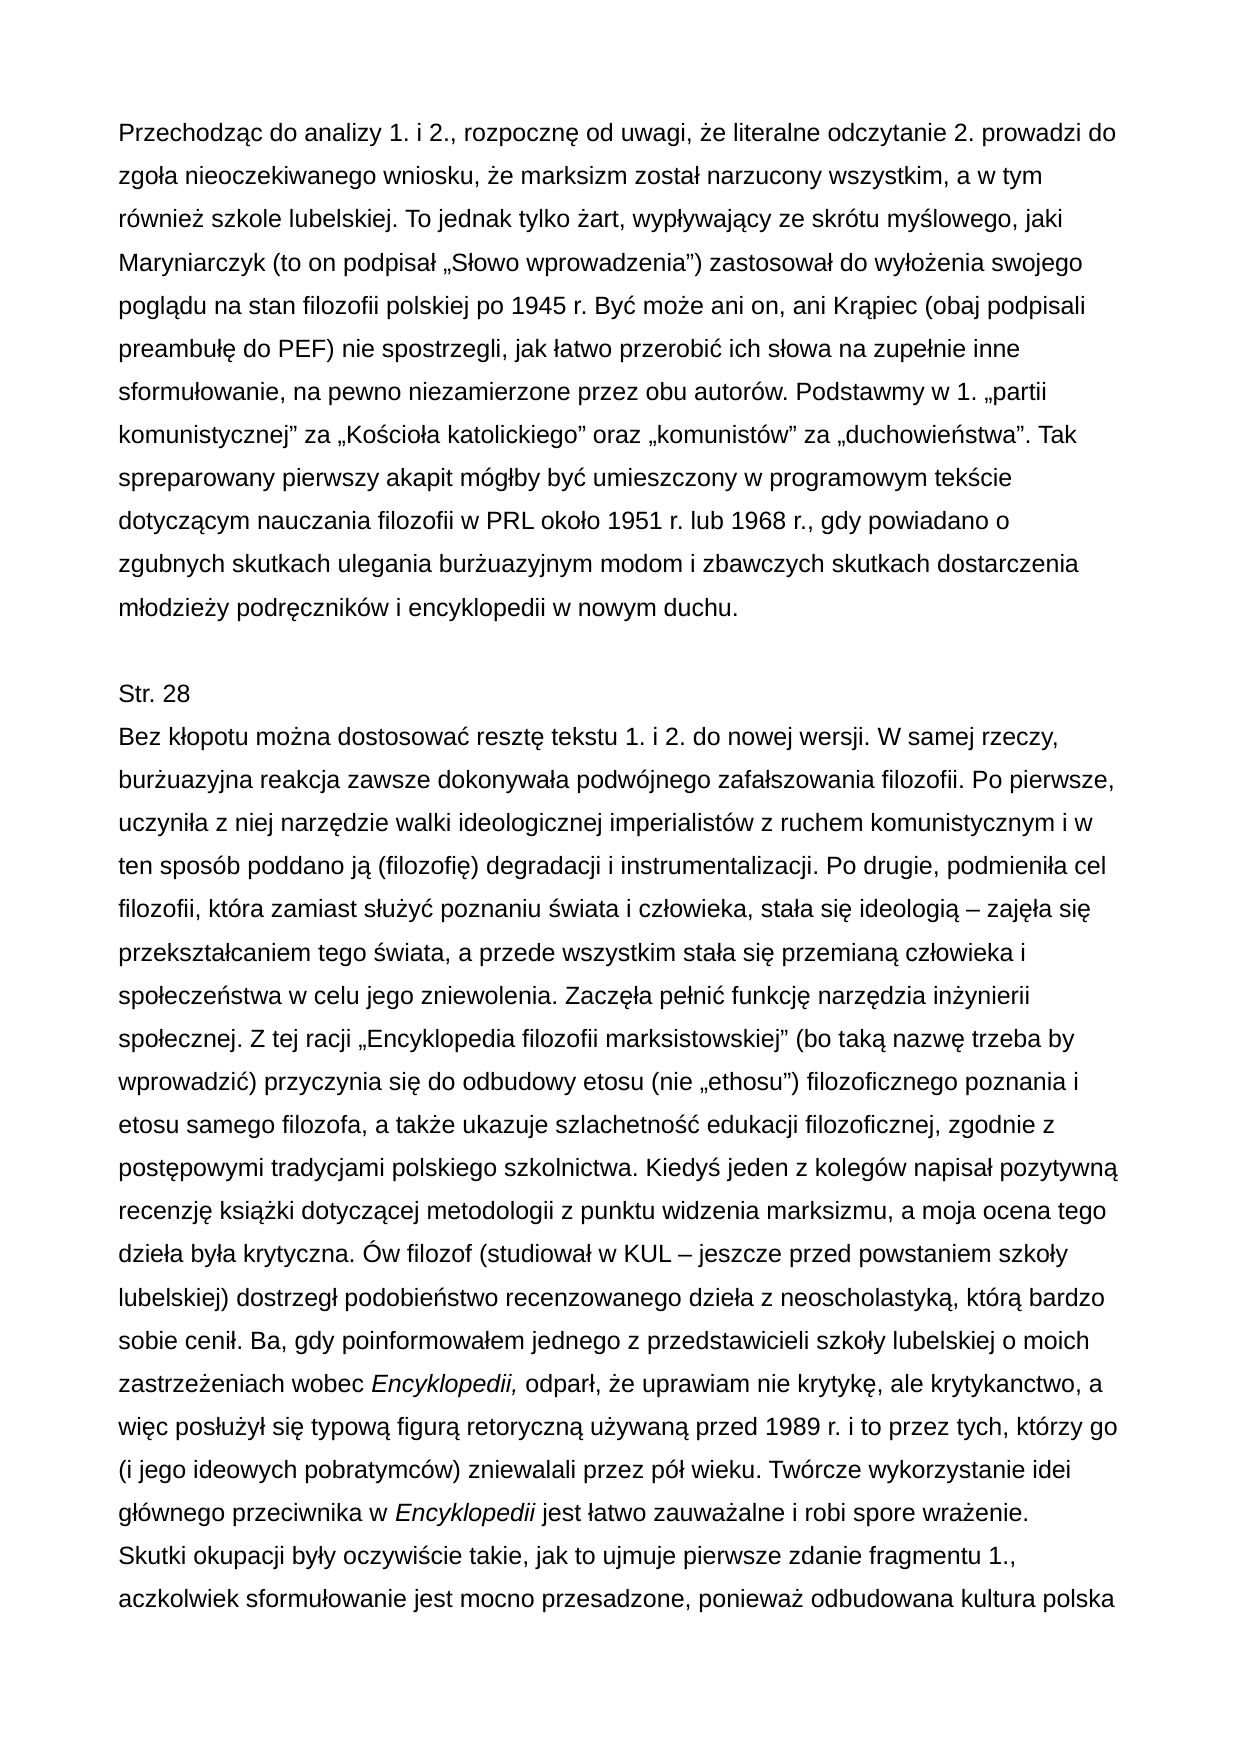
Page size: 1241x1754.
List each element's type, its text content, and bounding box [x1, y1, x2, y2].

text Bez kłopotu można dostosować resztę tekstu 1. i 2. do nowej wersji. W samej rzeczy, burżuazyjna reakcja zawsze dokonywała podwójnego zafałszowania filozofii. Po pierwsze, uczyniła z niej narzędzie walki ideologicznej imperialistów z ruchem komunistycznym i w ten sposób poddano ją (filozofię) degradacji i instrumentalizacji. Po drugie, podmieniła cel filozofii, która zamiast służyć poznaniu świata i człowieka, stała się ideologią – zajęła się przekształcaniem tego świata, a przede wszystkim stała się przemianą człowieka i społeczeństwa w celu jego zniewolenia. Zaczęła pełnić funkcję narzędzia inżynierii społecznej. Z tej racji „Encyklopedia filozofii marksistowskiej” (bo taką nazwę trzeba by wprowadzić) przyczynia się do odbudowy etosu (nie „ethosu”) filozoficznego poznania i etosu samego filozofa, a także ukazuje szlachetność edukacji filozoficznej, zgodnie z postępowymi tradycjami polskiego szkolnictwa. Kiedyś jeden z kolegów napisał pozytywną recenzję książki dotyczącej metodologii z punktu widzenia marksizmu, a moja ocena tego dzieła była krytyczna. Ów filozof (studiował w KUL – jeszcze przed powstaniem szkoły lubelskiej) dostrzegł podobieństwo recenzowanego dzieła z neoscholastyką, którą bardzo sobie cenił. Ba, gdy poinformowałem jednego z przedstawicieli szkoły lubelskiej o moich zastrzeżeniach wobec Encyklopedii, odparł, że uprawiam nie krytykę, ale krytykanctwo, a więc posłużył się typową figurą retoryczną używaną przed 1989 r. i to przez tych, którzy go (i jego ideowych pobratymców) zniewalali przez pół wieku. Twórcze wykorzystanie idei głównego przeciwnika w Encyklopedii jest łatwo zauważalne i robi spore wrażenie. [118, 722, 1122, 1527]
text Str. 28 [118, 679, 1122, 707]
text Skutki okupacji były oczywiście takie, jak to ujmuje pierwsze zdanie fragmentu 1., aczkolwiek sformułowanie jest mocno przesadzone, ponieważ odbudowana kultura polska [118, 1541, 1122, 1613]
text Przechodząc do analizy 1. i 2., rozpocznę od uwagi, że literalne odczytanie 2. prowadzi do zgoła nieoczekiwanego wniosku, że marksizm został narzucony wszystkim, a w tym również szkole lubelskiej. To jednak tylko żart, wypływający ze skrótu myślowego, jaki Maryniarczyk (to on podpisał „Słowo wprowadzenia”) zastosował do wyłożenia swojego poglądu na stan filozofii polskiej po 1945 r. Być może ani on, ani Krąpiec (obaj podpisali preambułę do PEF) nie spostrzegli, jak łatwo przerobić ich słowa na zupełnie inne sformułowanie, na pewno niezamierzone przez obu autorów. Podstawmy w 1. „partii komunistycznej” za „Kościoła katolickiego” oraz „komunistów” za „duchowieństwa”. Tak spreparowany pierwszy akapit mógłby być umieszczony w programowym tekście dotyczącym nauczania filozofii w PRL około 1951 r. lub 1968 r., gdy powiadano o zgubnych skutkach ulegania burżuazyjnym modom i zbawczych skutkach dostarczenia młodzieży podręczników i encyklopedii w nowym duchu. [118, 118, 1122, 621]
